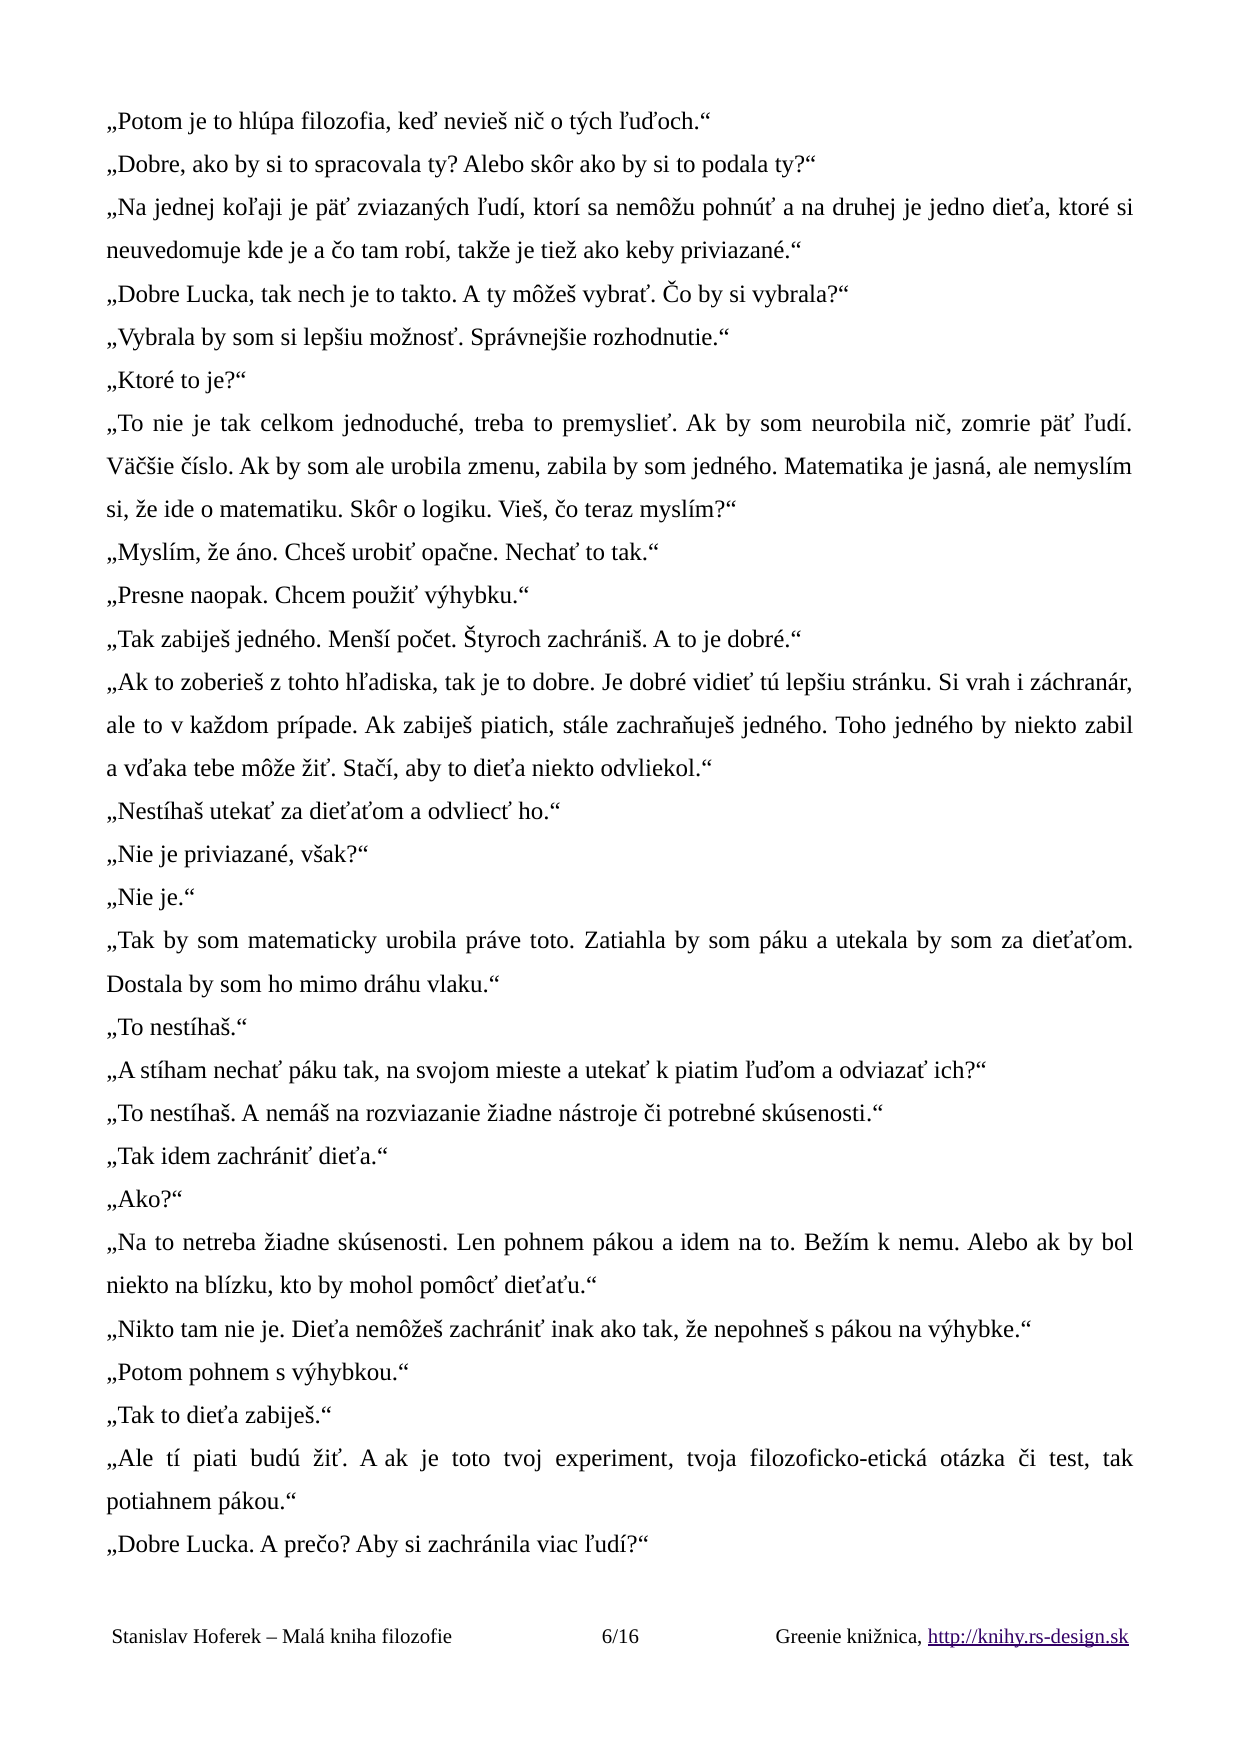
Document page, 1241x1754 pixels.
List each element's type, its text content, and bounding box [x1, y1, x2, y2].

text „Potom je to hlúpa filozofia, keď nevieš nič o tých ľuďoch.“ [106, 106, 1134, 135]
text „Dobre Lucka, tak nech je to takto. A ty môžeš vybrať. Čo by si vybrala?“ [106, 279, 1134, 307]
text „Nestíhaš utekať za dieťaťom a odvliecť ho.“ [106, 796, 1134, 825]
text „Presne naopak. Chcem použiť výhybku.“ [106, 581, 1134, 609]
text „Vybrala by som si lepšiu možnosť. Správnejšie rozhodnutie.“ [106, 322, 1134, 351]
text „Tak idem zachrániť dieťa.“ [106, 1141, 1134, 1170]
text „Na to netreba žiadne skúsenosti. Len pohnem pákou a idem na to. Bežím k nemu. Alebo ak by bol niekto na blízku, kto by mohol pomôcť dieťaťu.“ [106, 1227, 1134, 1299]
text „Tak zabiješ jedného. Menší počet. Štyroch zachrániš. A to je dobré.“ [106, 624, 1134, 652]
text „Dobre Lucka. A prečo? Aby si zachránila viac ľudí?“ [106, 1529, 1134, 1558]
text „Nie je priviazané, však?“ [106, 839, 1134, 868]
text „Ktoré to je?“ [106, 365, 1134, 394]
text „A stíham nechať páku tak, na svojom mieste a utekať k piatim ľuďom a odviazať ich?“ [106, 1055, 1134, 1084]
text „To nestíhaš.“ [106, 1012, 1134, 1041]
text „Ak to zoberieš z tohto hľadiska, tak je to dobre. Je dobré vidieť tú lepšiu stránku. Si vrah i záchranár, ale to v každom prípade. Ak zabiješ piatich, stále zachraňuješ jedného. Toho jedného by niekto zabil a vďaka tebe môže žiť. Stačí, aby to dieťa niekto odvliekol.“ [106, 667, 1134, 782]
text „Tak by som matematicky urobila práve toto. Zatiahla by som páku a utekala by som za dieťaťom. Dostala by som ho mimo dráhu vlaku.“ [106, 926, 1134, 997]
text „Potom pohnem s výhybkou.“ [106, 1357, 1134, 1386]
text „Nikto tam nie je. Dieťa nemôžeš zachrániť inak ako tak, že nepohneš s pákou na výhybke.“ [106, 1314, 1134, 1342]
text „Nie je.“ [106, 882, 1134, 911]
text „Dobre, ako by si to spracovala ty? Alebo skôr ako by si to podala ty?“ [106, 149, 1134, 178]
text „Ale tí piati budú žiť. A ak je toto tvoj experiment, tvoja filozoficko-etická otázka či test, tak potiahnem pákou.“ [106, 1443, 1134, 1515]
text „To nestíhaš. A nemáš na rozviazanie žiadne nástroje či potrebné skúsenosti.“ [106, 1098, 1134, 1127]
text „Myslím, že áno. Chceš urobiť opačne. Nechať to tak.“ [106, 537, 1134, 566]
text „Na jednej koľaji je päť zviazaných ľudí, ktorí sa nemôžu pohnúť a na druhej je jedno dieťa, ktoré si neuvedomuje kde je a čo tam robí, takže je tiež ako keby priviazané.“ [106, 192, 1134, 264]
text „To nie je tak celkom jednoduché, treba to premyslieť. Ak by som neurobila nič, zomrie päť ľudí. Väčšie číslo. Ak by som ale urobila zmenu, zabila by som jedného. Matematika je jasná, ale nemyslím si, že ide o matematiku. Skôr o logiku. Vieš, čo teraz myslím?“ [106, 408, 1134, 523]
text „Ako?“ [106, 1184, 1134, 1213]
text „Tak to dieťa zabiješ.“ [106, 1400, 1134, 1429]
